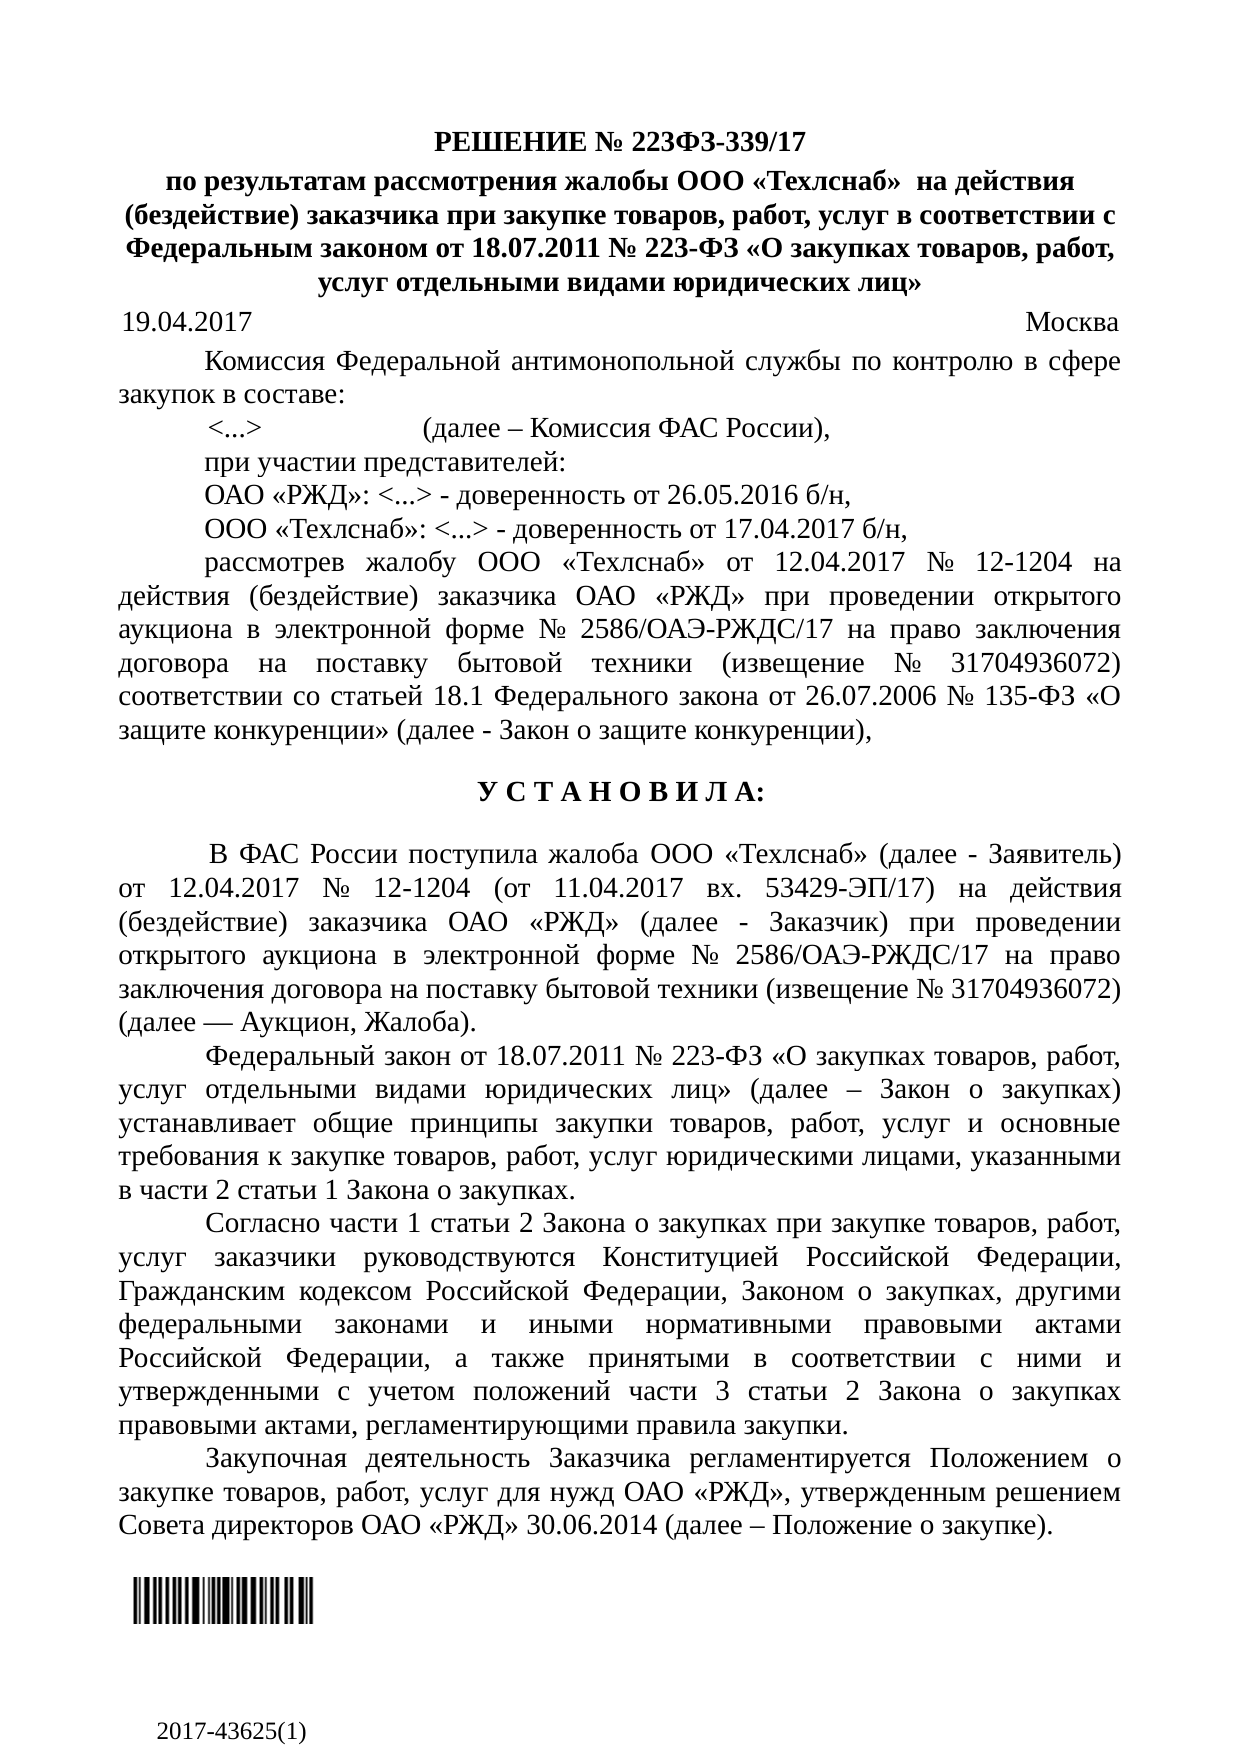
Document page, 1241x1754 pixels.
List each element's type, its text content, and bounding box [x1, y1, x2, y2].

text 19.04.2017 Москва [118, 304, 1122, 337]
text ООО «Техлснаб»: <...> - доверенность от 17.04.2017 б/н, [118, 511, 1122, 544]
text Комиссия Федеральной антимонопольной службы по контролю в сфере закупок в составе: [118, 343, 1122, 410]
text У С Т А Н О В И Л А: [118, 774, 1122, 808]
text ОАО «РЖД»: <...> - доверенность от 26.05.2016 б/н, [118, 477, 1122, 511]
text В ФАС России поступила жалоба ООО «Техлснаб» (далее - Заявитель) от 12.04.2017 № 12-1204 (от 11.04.2017 вх. 53429-ЭП/17) на действия (бездействие) заказчика ОАО «РЖД» (далее - Заказчик) при проведении открытого аукциона в электронной форме № 2586/ОАЭ-РЖДС/17 на право заключения договора на поставку бытовой техники (извещение № 31704936072) (далее — Аукцион, Жалоба). [118, 837, 1122, 1038]
picture [118, 1577, 331, 1624]
text РЕШЕНИЕ № 223ФЗ-339/17 [118, 124, 1122, 158]
text по результатам рассмотрения жалобы ООО «Техлснаб» на действия (бездействие) заказчика при закупке товаров, работ, услуг в соответствии с Федеральным законом от 18.07.2011 № 223-ФЗ «О закупках товаров, работ, услуг отдельными видами юридических лиц» [118, 163, 1122, 298]
text <...> (далее – Комиссия ФАС России), [118, 410, 1122, 444]
text Федеральный закон от 18.07.2011 № 223-ФЗ «О закупках товаров, работ, услуг отдельными видами юридических лиц» (далее – Закон о закупках) устанавливает общие принципы закупки товаров, работ, услуг и основные требования к закупке товаров, работ, услуг юридическими лицами, указанными в части 2 статьи 1 Закона о закупках. [118, 1038, 1122, 1206]
text при участии представителей: [118, 444, 1122, 477]
text рассмотрев жалобу ООО «Техлснаб» от 12.04.2017 № 12-1204 на действия (бездействие) заказчика ОАО «РЖД» при проведении открытого аукциона в электронной форме № 2586/ОАЭ-РЖДС/17 на право заключения договора на поставку бытовой техники (извещение № 31704936072) соответствии со статьей 18.1 Федерального закона от 26.07.2006 № 135-ФЗ «О защите конкуренции» (далее - Закон о защите конкуренции), [118, 544, 1122, 746]
text Закупочная деятельность Заказчика регламентируется Положением о закупке товаров, работ, услуг для нужд ОАО «РЖД», утвержденным решением Совета директоров ОАО «РЖД» 30.06.2014 (далее – Положение о закупке). [118, 1440, 1122, 1541]
text Согласно части 1 статьи 2 Закона о закупках при закупке товаров, работ, услуг заказчики руководствуются Конституцией Российской Федерации, Гражданским кодексом Российской Федерации, Законом о закупках, другими федеральными законами и иными нормативными правовыми актами Российской Федерации, а также принятыми в соответствии с ними и утвержденными с учетом положений части 3 статьи 2 Закона о закупках правовыми актами, регламентирующими правила закупки. [118, 1206, 1122, 1440]
